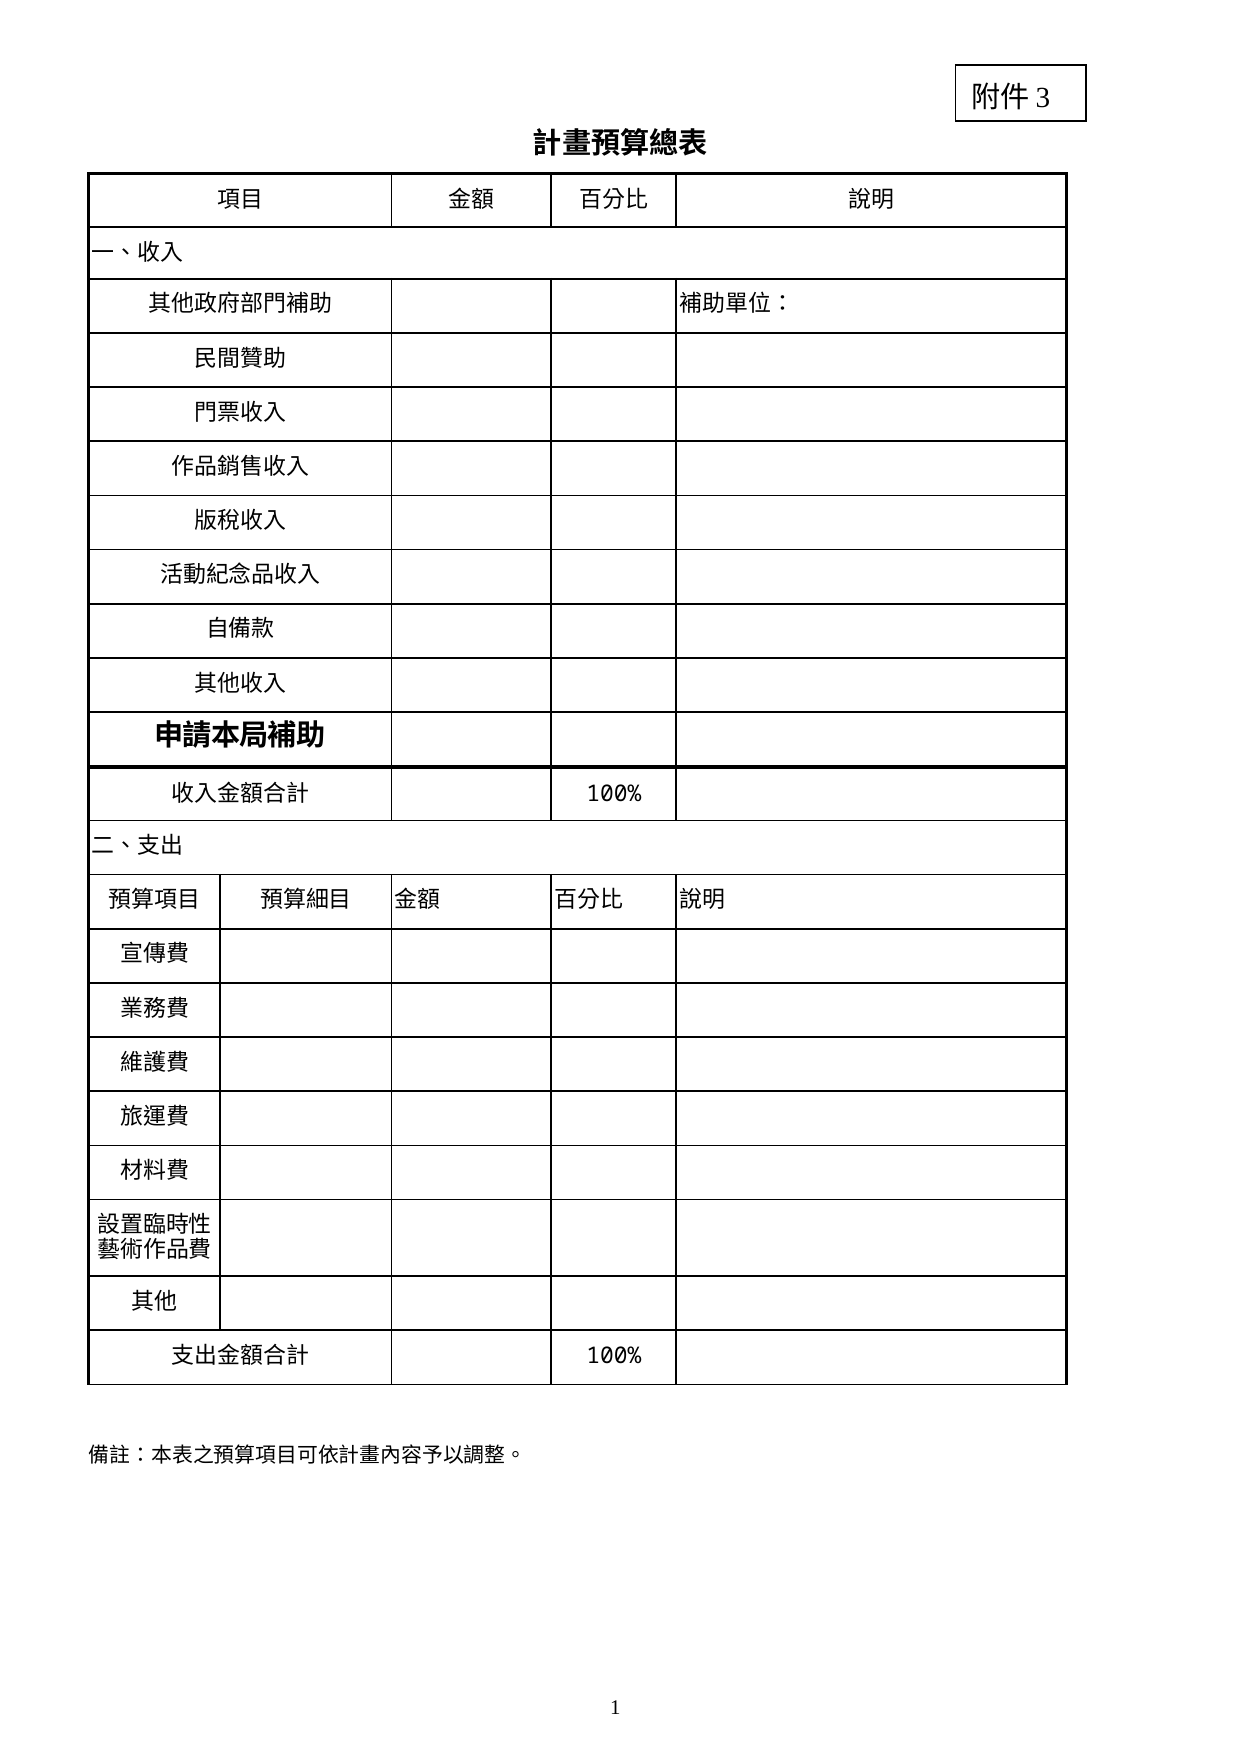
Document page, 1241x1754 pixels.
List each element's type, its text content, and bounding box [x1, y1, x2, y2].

table_cell [552, 496, 675, 549]
table_cell [392, 442, 550, 494]
table_cell 維護費 [90, 1038, 219, 1090]
table_cell [392, 930, 550, 982]
table_cell [552, 1200, 675, 1275]
table_cell 民間贊助 [90, 334, 391, 386]
table_cell [552, 605, 675, 657]
table_cell 材料費 [90, 1146, 219, 1199]
table_cell [677, 1092, 1065, 1144]
table_cell 其他 [90, 1277, 219, 1329]
table_cell [677, 388, 1065, 440]
text 備註：本表之預算項目可依計畫內容予以調整。 [89, 1438, 1152, 1469]
table_cell [221, 1277, 391, 1329]
table_header 金額 [392, 175, 550, 226]
table_cell [677, 334, 1065, 386]
table_cell 設置臨時性藝術作品費 [90, 1200, 219, 1275]
table_header 百分比 [552, 175, 675, 226]
table_cell [392, 388, 550, 440]
table_cell [677, 1038, 1065, 1090]
table_cell [677, 1146, 1065, 1199]
table_cell 自備款 [90, 605, 391, 657]
table_cell 作品銷售收入 [90, 442, 391, 494]
table_cell 版稅收入 [90, 496, 391, 549]
table_cell [552, 442, 675, 494]
table_cell [552, 550, 675, 603]
table_cell [677, 984, 1065, 1036]
table_cell [677, 659, 1065, 711]
table_cell [392, 1038, 550, 1090]
table_cell [221, 930, 391, 982]
table_header 項目 [90, 175, 391, 226]
table_cell 預算細目 [221, 875, 391, 928]
table_cell 業務費 [90, 984, 219, 1036]
table_cell [221, 984, 391, 1036]
table_cell [677, 1200, 1065, 1275]
table_cell 其他政府部門補助 [90, 280, 391, 332]
table_cell [221, 1146, 391, 1199]
table_header 說明 [677, 175, 1065, 226]
text [956, 66, 1085, 120]
table_cell 預算項目 [90, 875, 219, 928]
table_cell 門票收入 [90, 388, 391, 440]
table_cell [677, 769, 1065, 819]
table_cell 金額 [392, 875, 550, 928]
text 計畫預算總表 [89, 119, 1152, 162]
table_cell [392, 659, 550, 711]
table_cell 100% [552, 1331, 675, 1383]
table_cell [392, 280, 550, 332]
table_cell 申請本局補助 [90, 713, 391, 765]
table_cell [677, 1277, 1065, 1329]
table_cell [677, 550, 1065, 603]
table_cell [392, 769, 550, 819]
table_cell [552, 713, 675, 765]
table_cell [552, 388, 675, 440]
table_cell [552, 1146, 675, 1199]
table_cell [677, 442, 1065, 494]
table_cell 說明 [677, 875, 1065, 928]
table_cell 活動紀念品收入 [90, 550, 391, 603]
table_cell 一、收入 [90, 228, 1065, 278]
table_cell [677, 930, 1065, 982]
table_cell [552, 930, 675, 982]
table_cell [677, 496, 1065, 549]
table_cell [392, 605, 550, 657]
table_cell [552, 659, 675, 711]
table_cell [221, 1200, 391, 1275]
table_cell 收入金額合計 [90, 769, 391, 819]
table_cell [552, 334, 675, 386]
table_cell [677, 1331, 1065, 1383]
table_cell 宣傳費 [90, 930, 219, 982]
table_cell [221, 1038, 391, 1090]
table_cell [392, 1331, 550, 1383]
table_cell [392, 1092, 550, 1144]
table_cell [392, 496, 550, 549]
table_cell [552, 280, 675, 332]
table_cell 百分比 [552, 875, 675, 928]
table_cell [392, 334, 550, 386]
table_cell [552, 984, 675, 1036]
table_cell 二、支出 [90, 821, 1065, 874]
table_cell [552, 1277, 675, 1329]
table_cell 支出金額合計 [90, 1331, 391, 1383]
table_cell [677, 605, 1065, 657]
table_cell [392, 1146, 550, 1199]
text 附件3 [971, 73, 1071, 113]
table_cell [552, 1038, 675, 1090]
table_cell 100% [552, 769, 675, 819]
table_cell [677, 713, 1065, 765]
table_cell [392, 1277, 550, 1329]
table_cell 旅運費 [90, 1092, 219, 1144]
table_cell [392, 550, 550, 603]
table_cell [392, 984, 550, 1036]
table_cell [552, 1092, 675, 1144]
table_cell [392, 713, 550, 765]
table_cell [221, 1092, 391, 1144]
table_cell 補助單位： [677, 280, 1065, 332]
table_cell [392, 1200, 550, 1275]
table_cell 其他收入 [90, 659, 391, 711]
